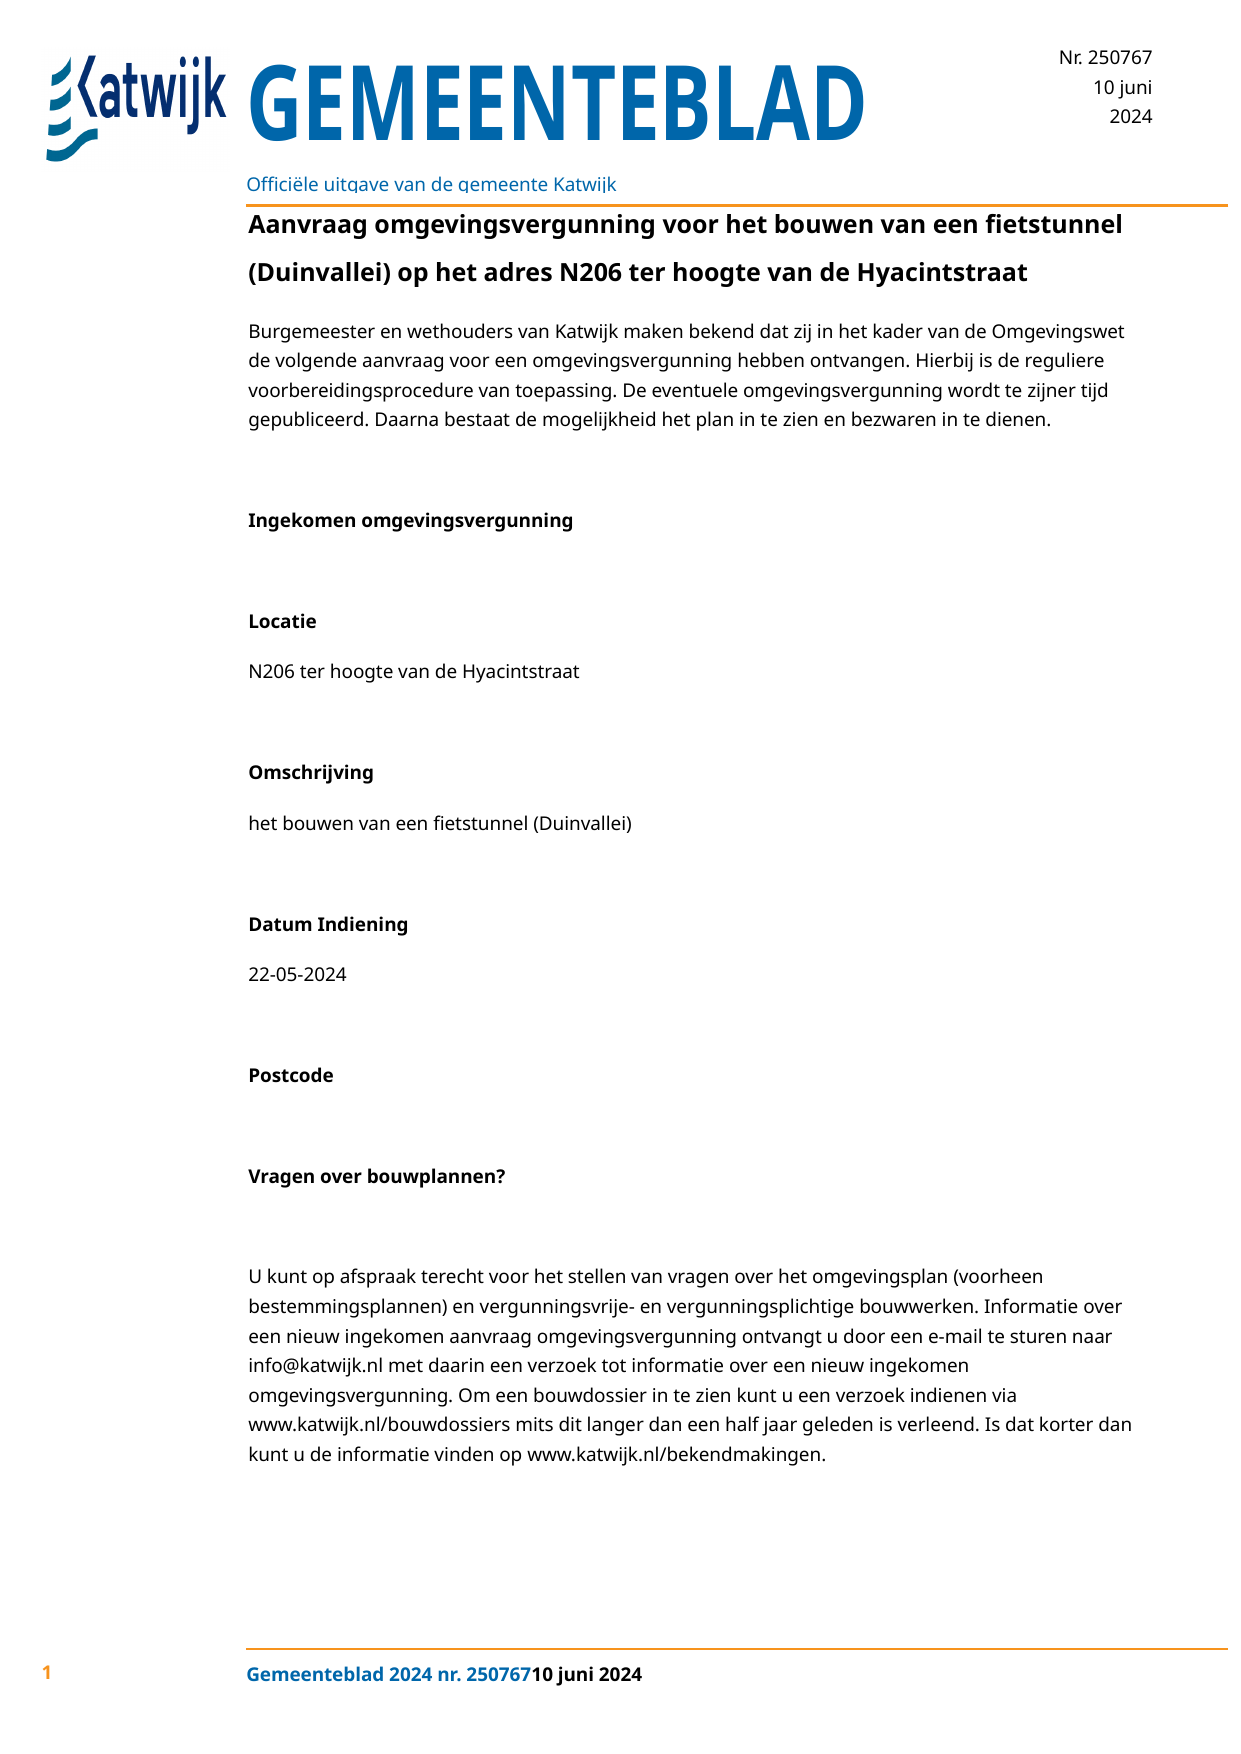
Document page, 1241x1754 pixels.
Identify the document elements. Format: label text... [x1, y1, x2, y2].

text Omschrijving [248, 759, 1152, 785]
text Aanvraag omgevingsvergunning voor het bouwen van een fietstunnel (Duinvallei) op het adres N206 ter hoogte van de Hyacintstraat [248, 207, 1152, 288]
text Locatie [248, 608, 1152, 634]
text Datum Indiening [248, 911, 1152, 937]
text Burgemeester en wethouders van Katwijk maken bekend dat zij in het kader van de Omgevingswet de volgende aanvraag voor een omgevingsvergunning hebben ontvangen. Hierbij is de reguliere voorbereidingsprocedure van toepassing. De eventuele omgevingsvergunning wordt te zijner tijd gepubliceerd. Daarna bestaat de mogelijkheid het plan in te zien en bezwaren in te dienen. [248, 318, 1152, 432]
text het bouwen van een fietstunnel (Duinvallei) [248, 810, 1152, 836]
text 22-05-2024 [248, 961, 1152, 987]
text Vragen over bouwplannen? [248, 1163, 1152, 1189]
text Ingekomen omgevingsvergunning [248, 507, 1152, 533]
picture [41, 47, 231, 172]
text N206 ter hoogte van de Hyacintstraat [248, 659, 1152, 684]
text Postcode [248, 1062, 1152, 1088]
text U kunt op afspraak terecht voor het stellen van vragen over het omgevingsplan (voorheen bestemmingsplannen) en vergunningsvrije- en vergunningsplichtige bouwwerken. Informatie over een nieuw ingekomen aanvraag omgevingsvergunning ontvangt u door een e-mail te sturen naar info@katwijk.nl met daarin een verzoek tot informatie over een nieuw ingekomen omgevingsvergunning. Om een bouwdossier in te zien kunt u een verzoek indienen via www.katwijk.nl/bouwdossiers mits dit langer dan een half jaar geleden is verleend. Is dat korter dan kunt u de informatie vinden op www.katwijk.nl/bekendmakingen. [248, 1264, 1152, 1467]
